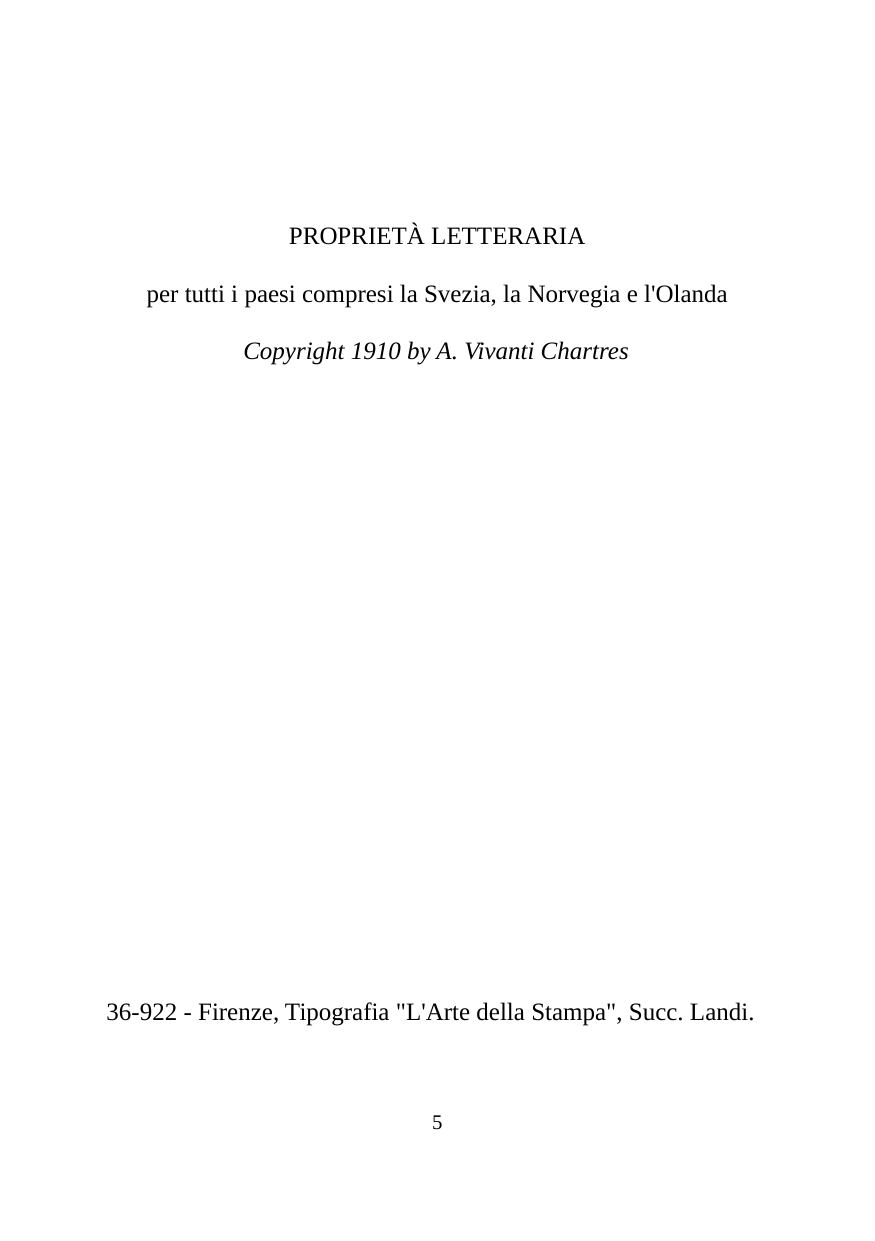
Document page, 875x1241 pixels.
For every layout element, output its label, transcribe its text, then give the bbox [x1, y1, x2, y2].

text PROPRIETÀ LETTERARIA [106, 221, 768, 250]
text per tutti i paesi compresi la Svezia, la Norvegia e l'Olanda [106, 279, 768, 307]
text Copyright 1910 by A. Vivanti Chartres [106, 336, 768, 365]
text 36-922 - Firenze, Tipografia "L'Arte della Stampa", Succ. Landi. [106, 997, 768, 1026]
